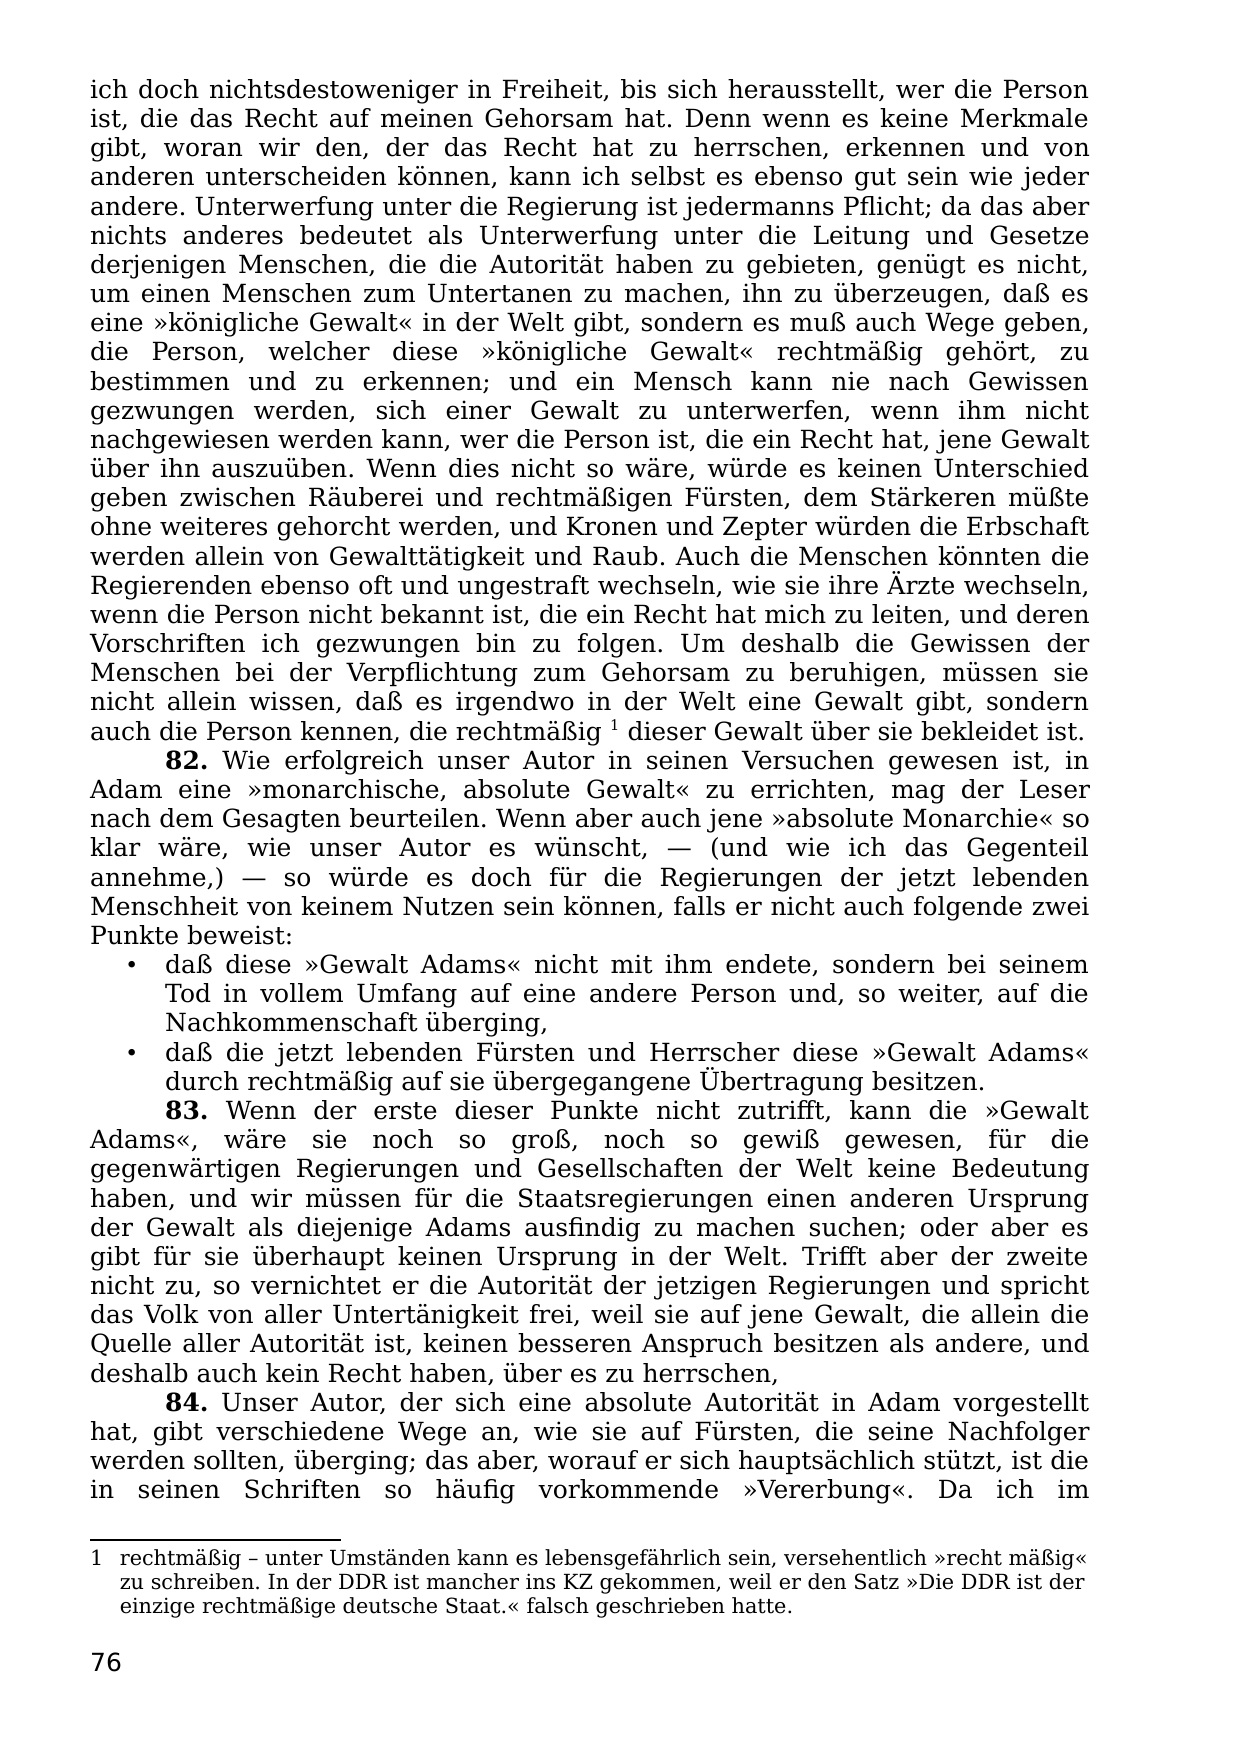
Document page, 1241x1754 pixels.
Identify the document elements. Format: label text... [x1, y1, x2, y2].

text 84. Unser Autor, der sich eine absolute Autorität in Adam vorgestellt hat, gibt verschiedene Wege an, wie sie auf Fürsten, die seine Nachfolger werden sollten, überging; das aber, worauf er sich hauptsächlich stützt, ist die in seinen Schriften so häufig vorkommende »Vererbung«. Da ich im [90, 1388, 1091, 1505]
text rechtmäßig – unter Umständen kann es lebensgefährlich sein, versehentlich »recht mäßig« zu schreiben. In der DDR ist mancher ins KZ gekommen, weil er den Satz »Die DDR ist der einzige rechtmäßige deutsche Staat.« falsch geschrieben hatte. [90, 1546, 1091, 1618]
text 82. Wie erfolgreich unser Autor in seinen Versuchen gewesen ist, in Adam eine »monarchische, absolute Gewalt« zu errichten, mag der Leser nach dem Gesagten beurteilen. Wenn aber auch jene »absolute Monarchie« so klar wäre, wie unser Autor es wünscht, — (und wie ich das Gegenteil annehme,) — so würde es doch für die Regierungen der jetzt lebenden Menschheit von keinem Nutzen sein können, falls er nicht auch folgende zwei Punkte beweist: [90, 746, 1091, 950]
list daß die jetzt lebenden Fürsten und Herrscher diese »Gewalt Adams« durch rechtmäßig auf sie übergegangene Übertragung besitzen. [127, 1038, 1091, 1096]
text ich doch nichtsdestoweniger in Freiheit, bis sich herausstellt, wer die Person ist, die das Recht auf meinen Gehorsam hat. Denn wenn es keine Merkmale gibt, woran wir den, der das Recht hat zu herrschen, erkennen und von anderen unterscheiden können, kann ich selbst es ebenso gut sein wie jeder andere. Unterwerfung unter die Regierung ist jedermanns Pflicht; da das aber nichts anderes bedeutet als Unterwerfung unter die Leitung und Gesetze derjenigen Menschen, die die Autorität haben zu gebieten, genügt es nicht, um einen Menschen zum Untertanen zu machen, ihn zu überzeugen, daß es eine »königliche Gewalt« in der Welt gibt, sondern es muß auch Wege geben, die Person, welcher diese »königliche Gewalt« rechtmäßig gehört, zu bestimmen und zu erkennen; und ein Mensch kann nie nach Gewissen gezwungen werden, sich einer Gewalt zu unterwerfen, wenn ihm nicht nachgewiesen werden kann, wer die Person ist, die ein Recht hat, jene Gewalt über ihn auszuüben. Wenn dies nicht so wäre, würde es keinen Unterschied geben zwischen Räuberei und rechtmäßigen Fürsten, dem Stärkeren müßte ohne weiteres gehorcht werden, und Kronen und Zepter würden die Erbschaft werden allein von Gewalttätigkeit und Raub. Auch die Menschen könnten die Regierenden ebenso oft und ungestraft wechseln, wie sie ihre Ärzte wechseln, wenn die Person nicht bekannt ist, die ein Recht hat mich zu leiten, und deren Vorschriften ich gezwungen bin zu folgen. Um deshalb die Gewissen der Menschen bei der Verpflichtung zum Gehorsam zu beruhigen, müssen sie nicht allein wissen, daß es irgendwo in der Welt eine Gewalt gibt, sondern auch die Person kennen, die rechtmäßig dieser Gewalt über sie bekleidet ist. [90, 75, 1091, 746]
text 83. Wenn der erste dieser Punkte nicht zutrifft, kann die »Gewalt Adams«, wäre sie noch so groß, noch so gewiß gewesen, für die gegenwärtigen Regierungen und Gesellschaften der Welt keine Bedeutung haben, und wir müssen für die Staatsregierungen einen anderen Ursprung der Gewalt als diejenige Adams ausfindig zu machen suchen; oder aber es gibt für sie überhaupt keinen Ursprung in der Welt. Trifft aber der zweite nicht zu, so vernichtet er die Autorität der jetzigen Regierungen und spricht das Volk von aller Untertänigkeit frei, weil sie auf jene Gewalt, die allein die Quelle aller Autorität ist, keinen besseren Anspruch besitzen als andere, und deshalb auch kein Recht haben, über es zu herrschen, [90, 1096, 1091, 1388]
list daß diese »Gewalt Adams« nicht mit ihm endete, sondern bei seinem Tod in vollem Umfang auf eine andere Person und, so weiter, auf die Nachkommenschaft überging, [127, 950, 1091, 1038]
